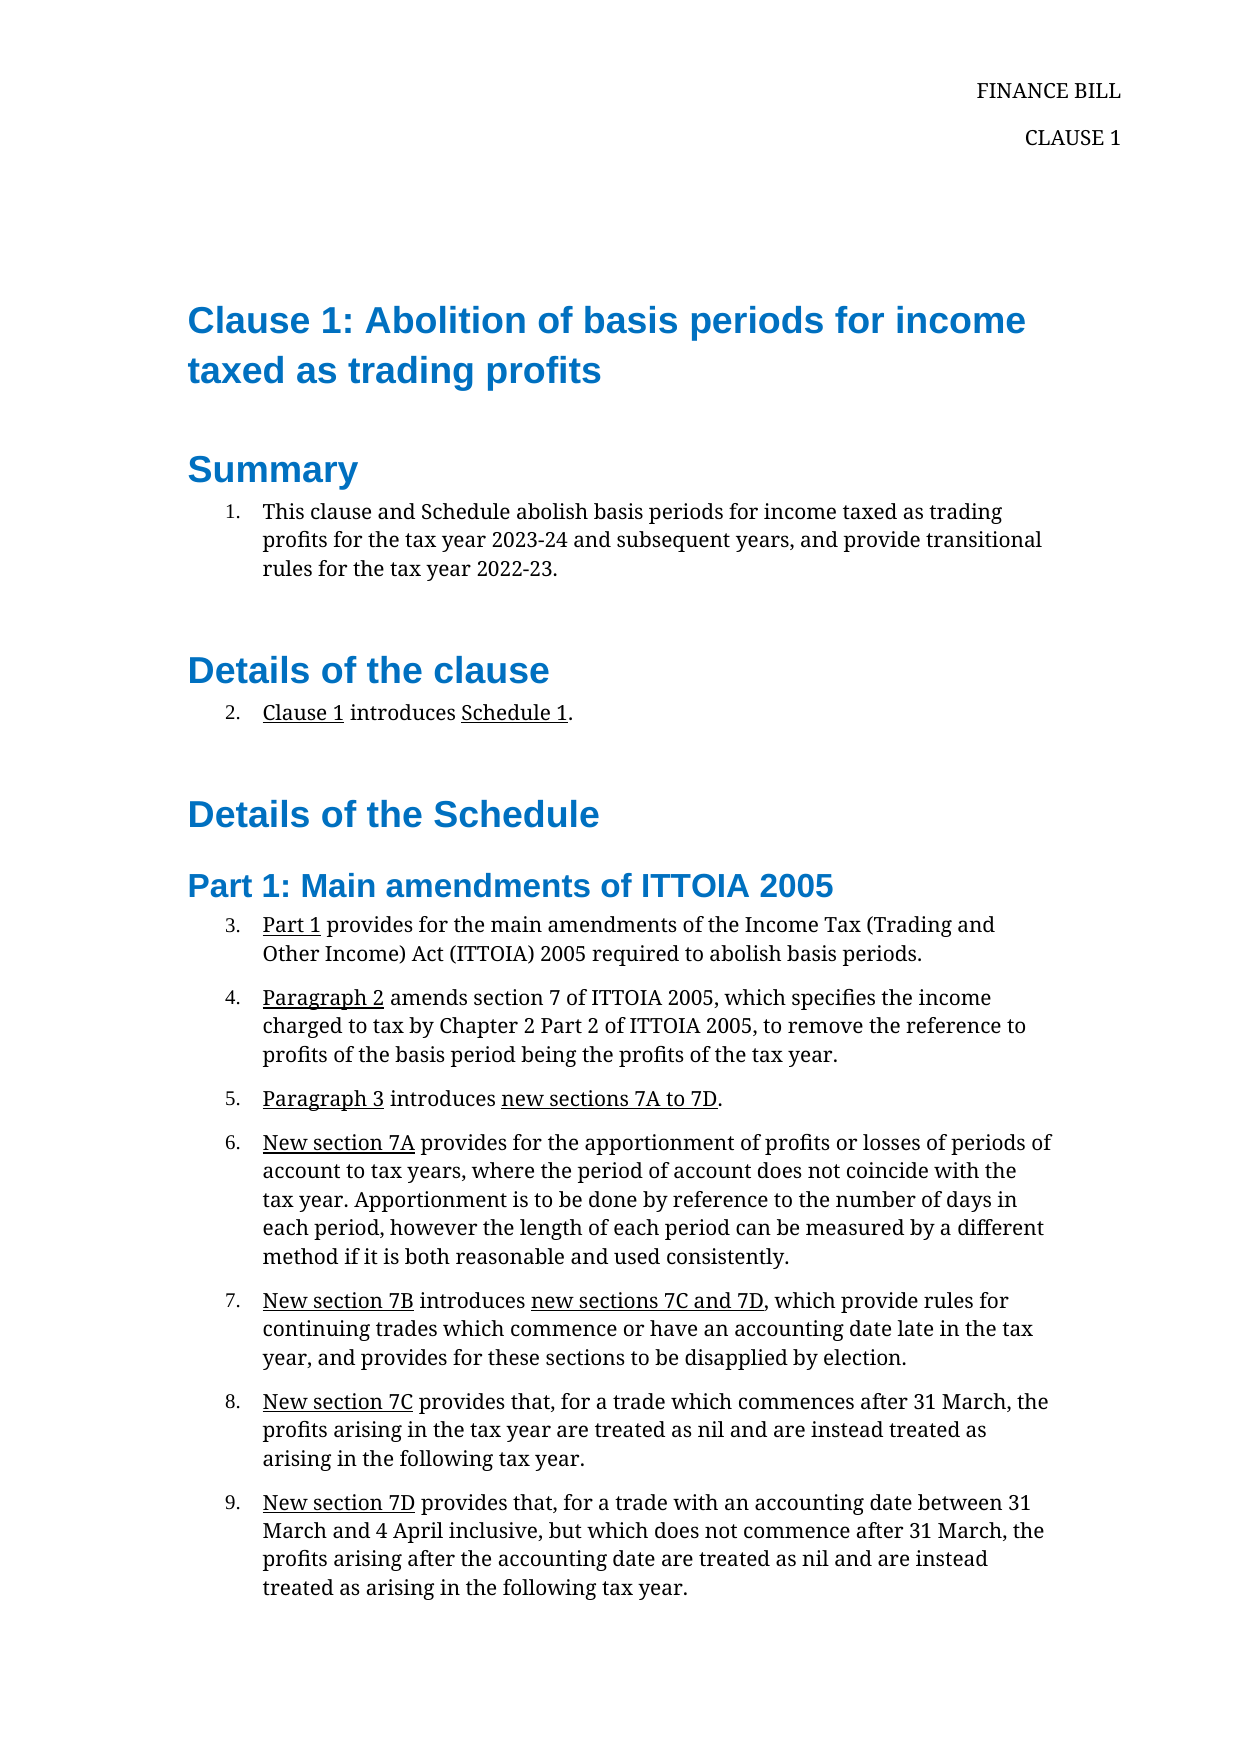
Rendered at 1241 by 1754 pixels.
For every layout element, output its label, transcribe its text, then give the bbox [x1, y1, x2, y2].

list New section 7C provides that, for a trade which commences after 31 March, the profits arising in the tax year are treated as nil and are instead treated as arising in the following tax year. [225, 1387, 1053, 1472]
subtitle Details of the clause [187, 648, 1053, 691]
subtitle Summary [187, 448, 1053, 491]
list New section 7A provides for the apportionment of profits or losses of periods of account to tax years, where the period of account does not coincide with the tax year. Apportionment is to be done by reference to the number of days in each period, however the length of each period can be measured by a different method if it is both reasonable and used consistently. [225, 1128, 1053, 1270]
list This clause and Schedule abolish basis periods for income taxed as trading profits for the tax year 2023-24 and subsequent years, and provide transitional rules for the tax year 2022-23. [225, 497, 1053, 582]
list New section 7D provides that, for a trade with an accounting date between 31 March and 4 April inclusive, but which does not commence after 31 March, the profits arising after the accounting date are treated as nil and are instead treated as arising in the following tax year. [225, 1488, 1053, 1601]
list New section 7B introduces new sections 7C and 7D, which provide rules for continuing trades which commence or have an accounting date late in the tax year, and provides for these sections to be disapplied by election. [225, 1286, 1053, 1371]
subtitle Details of the Schedule [187, 792, 1053, 835]
list Clause 1 introduces Schedule 1. [225, 698, 1053, 726]
list Paragraph 2 amends section 7 of ITTOIA 2005, which specifies the income charged to tax by Chapter 2 Part 2 of ITTOIA 2005, to remove the reference to profits of the basis period being the profits of the tax year. [225, 983, 1053, 1068]
subtitle Clause 1: Abolition of basis periods for income taxed as trading profits [187, 298, 1053, 391]
list Paragraph 3 introduces new sections 7A to 7D. [225, 1084, 1053, 1112]
text Part 1: Main amendments of ITTOIA 2005 [187, 866, 1053, 905]
list Part 1 provides for the main amendments of the Income Tax (Trading and Other Income) Act (ITTOIA) 2005 required to abolish basis periods. [225, 911, 1053, 967]
